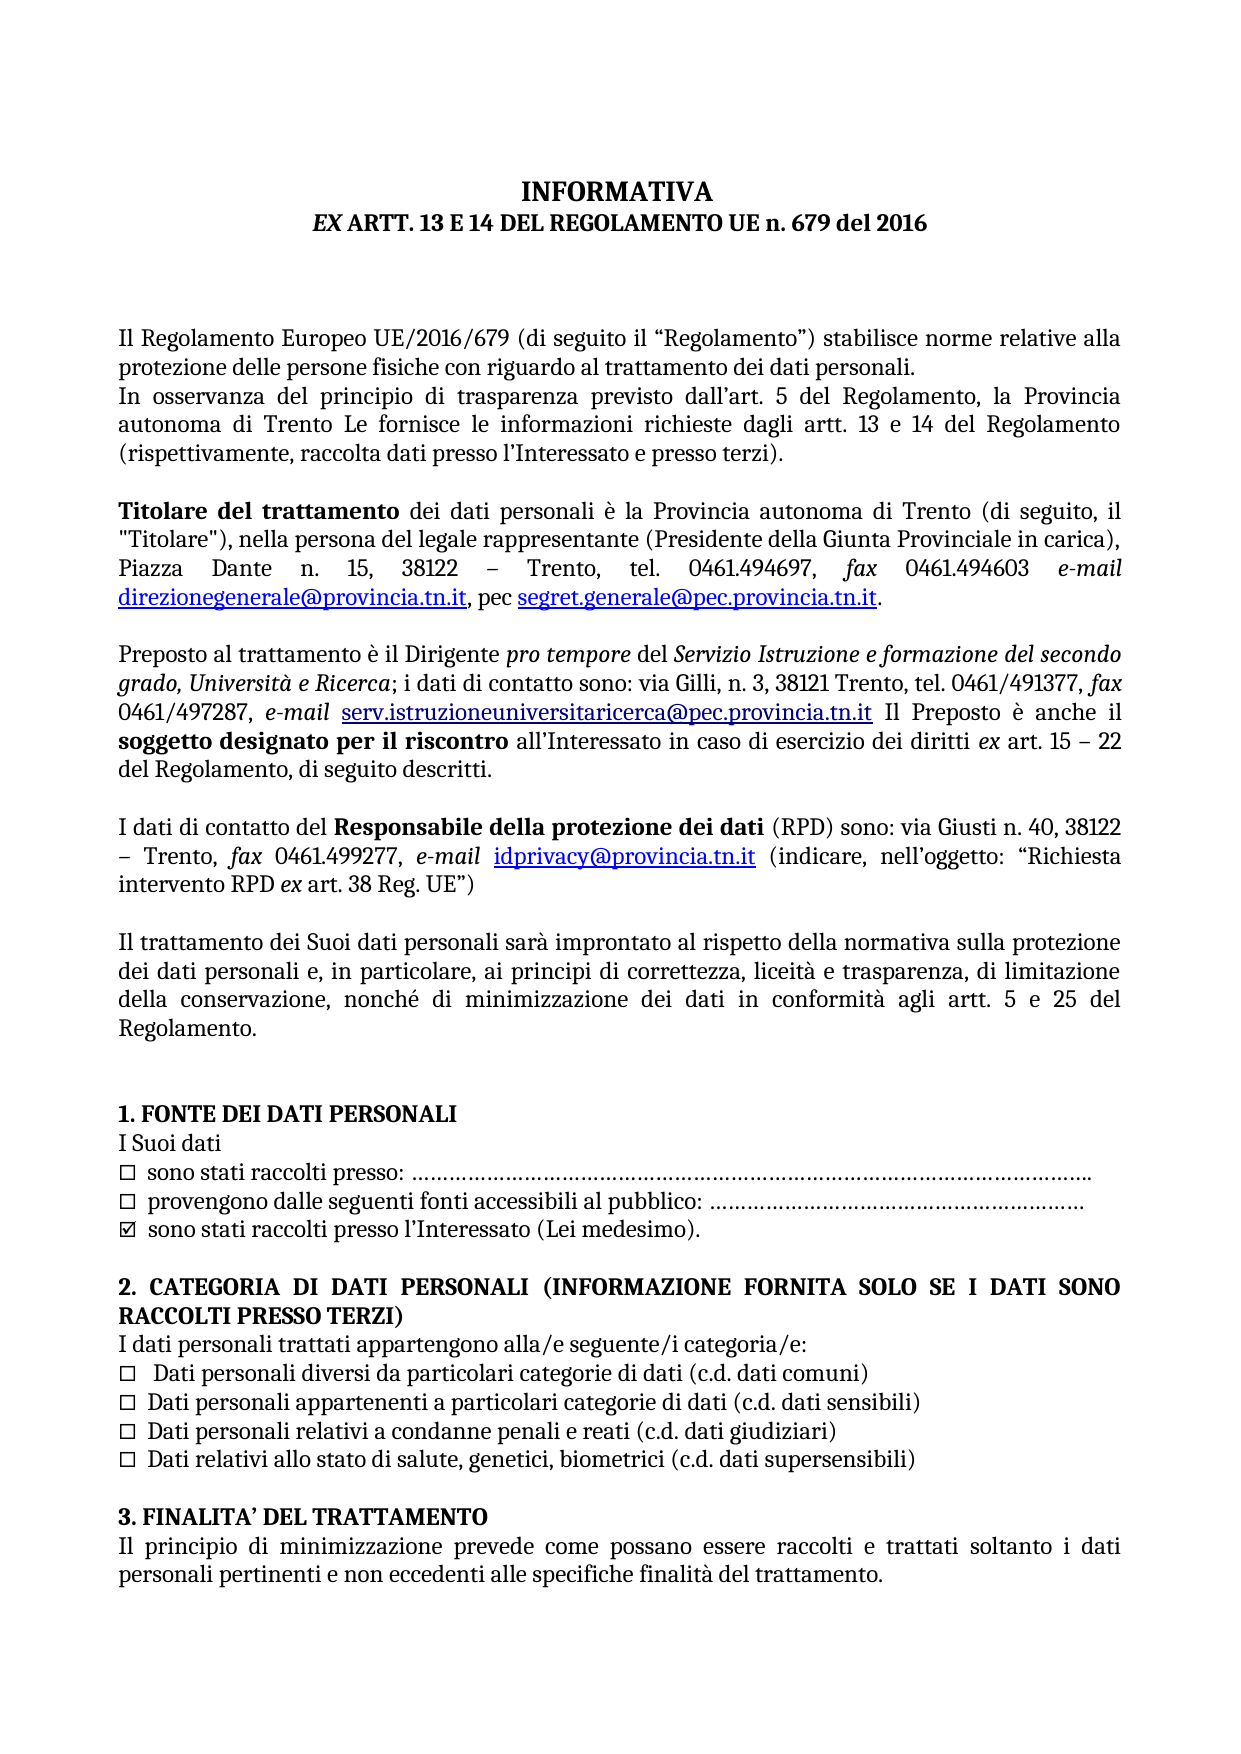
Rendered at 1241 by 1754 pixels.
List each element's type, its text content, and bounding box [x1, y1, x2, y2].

text I dati di contatto del Responsabile della protezione dei dati (RPD) sono: via Giusti n. 40, 38122 – Trento, fax 0461.499277, e-mail idprivacy@provincia.tn.it (indicare, nell’oggetto: “Richiesta intervento RPD ex art. 38 Reg. UE”) [118, 813, 1122, 899]
text sono stati raccolti presso: ………………………………………………………………………………………………. [118, 1158, 1122, 1187]
text Dati relativi allo stato di salute, genetici, biometrici (c.d. dati supersensibili) [118, 1445, 1122, 1474]
text Titolare del trattamento dei dati personali è la Provincia autonoma di Trento (di seguito, il "Titolare"), nella persona del legale rappresentante (Presidente della Giunta Provinciale in carica), Piazza Dante n. 15, 38122 – Trento, tel. 0461.494697, fax 0461.494603 e-mail direzionegenerale@provincia.tn.it, pec segret.generale@pec.provincia.tn.it. [118, 497, 1122, 612]
text Il Regolamento Europeo UE/2016/679 (di seguito il “Regolamento”) stabilisce norme relative alla protezione delle persone fisiche con riguardo al trattamento dei dati personali. [118, 324, 1122, 382]
text  Dati personali diversi da particolari categorie di dati (c.d. dati comuni) [118, 1359, 1122, 1388]
text In osservanza del principio di trasparenza previsto dall’art. 5 del Regolamento, la Provincia autonoma di Trento Le fornisce le informazioni richieste dagli artt. 13 e 14 del Regolamento (rispettivamente, raccolta dati presso l’Interessato e presso terzi). [118, 382, 1122, 468]
text Il trattamento dei Suoi dati personali sarà improntato al rispetto della normativa sulla protezione dei dati personali e, in particolare, ai principi di correttezza, liceità e trasparenza, di limitazione della conservazione, nonché di minimizzazione dei dati in conformità agli artt. 5 e 25 del Regolamento. [118, 928, 1122, 1043]
text EX ARTT. 13 E 14 DEL REGOLAMENTO UE n. 679 del 2016 [118, 209, 1122, 238]
text I dati personali trattati appartengono alla/e seguente/i categoria/e: [118, 1330, 1122, 1359]
text INFORMATIVA [118, 176, 1122, 209]
text Preposto al trattamento è il Dirigente pro tempore del Servizio Istruzione e formazione del secondo grado, Università e Ricerca; i dati di contatto sono: via Gilli, n. 3, 38121 Trento, tel. 0461/491377, fax 0461/497287, e-mail serv.istruzioneuniversitaricerca@pec.provincia.tn.it Il Preposto è anche il soggetto designato per il riscontro all’Interessato in caso di esercizio dei diritti ex art. 15 – 22 del Regolamento, di seguito descritti. [118, 640, 1122, 784]
text sono stati raccolti presso l’Interessato (Lei medesimo). [118, 1215, 1122, 1244]
text I Suoi dati [118, 1129, 1122, 1158]
text 3. FINALITA’ DEL TRATTAMENTO [118, 1503, 1122, 1532]
text provengono dalle seguenti fonti accessibili al pubblico: …………………………………………………… [118, 1187, 1122, 1215]
text Dati personali appartenenti a particolari categorie di dati (c.d. dati sensibili) [118, 1388, 1122, 1417]
text Dati personali relativi a condanne penali e reati (c.d. dati giudiziari) [118, 1417, 1122, 1445]
text 1. FONTE DEI DATI PERSONALI [118, 1100, 1122, 1129]
text 2. CATEGORIA DI DATI PERSONALI (INFORMAZIONE FORNITA SOLO SE I DATI SONO RACCOLTI PRESSO TERZI) [118, 1273, 1122, 1330]
text Il principio di minimizzazione prevede come possano essere raccolti e trattati soltanto i dati personali pertinenti e non eccedenti alle specifiche finalità del trattamento. [118, 1532, 1122, 1589]
